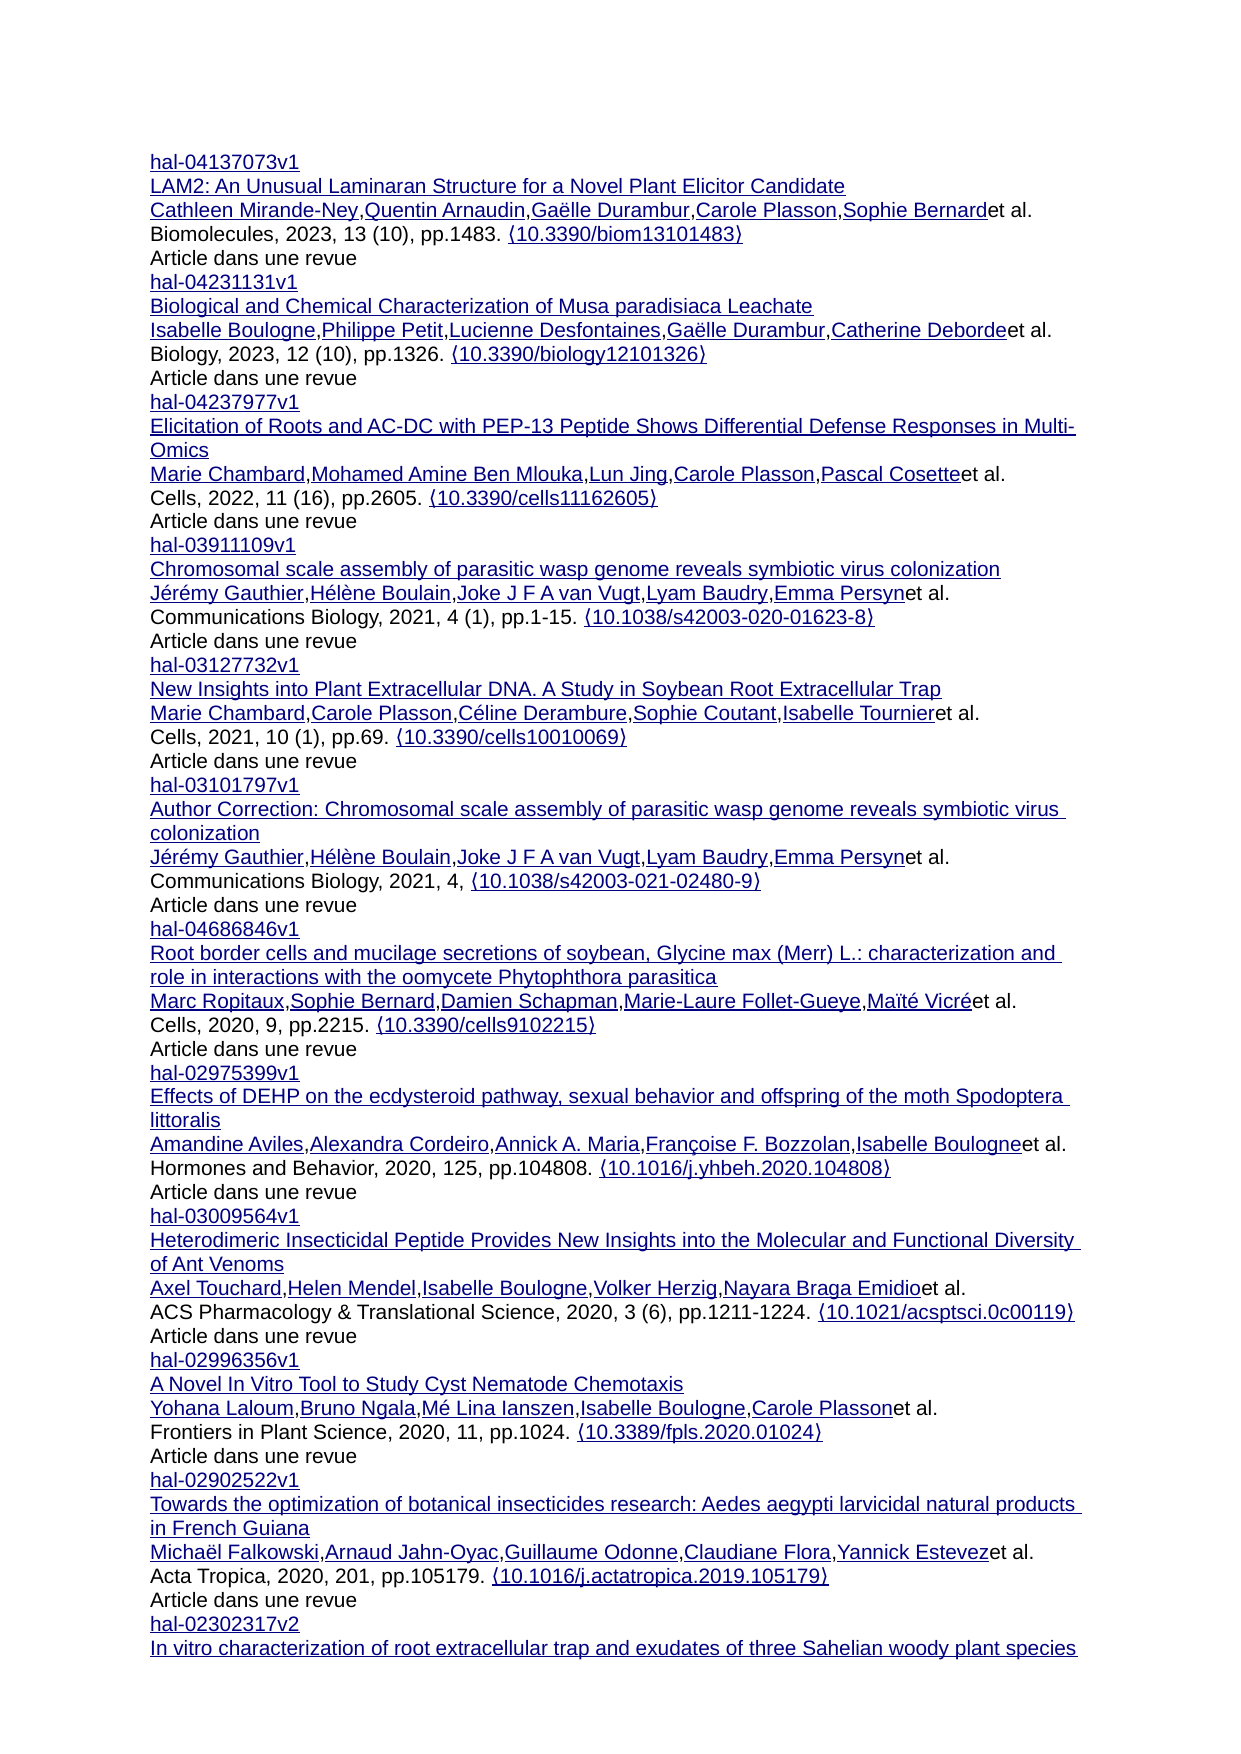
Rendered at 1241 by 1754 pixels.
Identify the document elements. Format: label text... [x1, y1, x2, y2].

table_cell Effects of DEHP on the ecdysteroid pathway, sexual behavior and offspring of the moth Spodoptera littoralis Amandine Aviles,Alexandra Cordeiro,Annick A. Maria,Françoise F. Bozzolan,Isabelle Boulogneet al. Hormones and Behavior, 2020, 125, pp.104808. ⟨10.1016/j.yhbeh.2020.104808⟩ Article dans une revue hal-03009564v1 [150, 1084, 1090, 1228]
table_cell Biological and Chemical Characterization of Musa paradisiaca Leachate Isabelle Boulogne,Philippe Petit,Lucienne Desfontaines,Gaëlle Durambur,Catherine Debordeet al. Biology, 2023, 12 (10), pp.1326. ⟨10.3390/biology12101326⟩ Article dans une revue hal-04237977v1 [150, 294, 1090, 413]
table_cell Heterodimeric Insecticidal Peptide Provides New Insights into the Molecular and Functional Diversity of Ant Venoms Axel Touchard,Helen Mendel,Isabelle Boulogne,Volker Herzig,Nayara Braga Emidioet al. ACS Pharmacology & Translational Science, 2020, 3 (6), pp.1211-1224. ⟨10.1021/acsptsci.0c00119⟩ Article dans une revue hal-02996356v1 [150, 1228, 1090, 1372]
table_cell hal-04137073v1 [150, 150, 1090, 174]
table_cell Elicitation of Roots and AC-DC with PEP-13 Peptide Shows Differential Defense Responses in Multi-Omics Marie Chambard,Mohamed Amine Ben Mlouka,Lun Jing,Carole Plasson,Pascal Cosetteet al. Cells, 2022, 11 (16), pp.2605. ⟨10.3390/cells11162605⟩ Article dans une revue hal-03911109v1 [150, 414, 1090, 557]
table_cell Author Correction: Chromosomal scale assembly of parasitic wasp genome reveals symbiotic virus colonization Jérémy Gauthier,Hélène Boulain,Joke J F A van Vugt,Lyam Baudry,Emma Persynet al. Communications Biology, 2021, 4, ⟨10.1038/s42003-021-02480-9⟩ Article dans une revue hal-04686846v1 [150, 797, 1090, 941]
table_cell In vitro characterization of root extracellular trap and exudates of three Sahelian woody plant species [150, 1635, 1090, 1659]
table_cell Root border cells and mucilage secretions of soybean, Glycine max (Merr) L.: characterization and role in interactions with the oomycete Phytophthora parasitica Marc Ropitaux,Sophie Bernard,Damien Schapman,Marie-Laure Follet-Gueye,Maïté Vicréet al. Cells, 2020, 9, pp.2215. ⟨10.3390/cells9102215⟩ Article dans une revue hal-02975399v1 [150, 941, 1090, 1084]
table_cell New Insights into Plant Extracellular DNA. A Study in Soybean Root Extracellular Trap Marie Chambard,Carole Plasson,Céline Derambure,Sophie Coutant,Isabelle Tournieret al. Cells, 2021, 10 (1), pp.69. ⟨10.3390/cells10010069⟩ Article dans une revue hal-03101797v1 [150, 677, 1090, 797]
table_cell Towards the optimization of botanical insecticides research: Aedes aegypti larvicidal natural products in French Guiana Michaël Falkowski,Arnaud Jahn-Oyac,Guillaume Odonne,Claudiane Flora,Yannick Estevezet al. Acta Tropica, 2020, 201, pp.105179. ⟨10.1016/j.actatropica.2019.105179⟩ Article dans une revue hal-02302317v2 [150, 1492, 1090, 1635]
table_cell A Novel In Vitro Tool to Study Cyst Nematode Chemotaxis Yohana Laloum,Bruno Ngala,Mé Lina Ianszen,Isabelle Boulogne,Carole Plassonet al. Frontiers in Plant Science, 2020, 11, pp.1024. ⟨10.3389/fpls.2020.01024⟩ Article dans une revue hal-02902522v1 [150, 1372, 1090, 1492]
table_cell Chromosomal scale assembly of parasitic wasp genome reveals symbiotic virus colonization Jérémy Gauthier,Hélène Boulain,Joke J F A van Vugt,Lyam Baudry,Emma Persynet al. Communications Biology, 2021, 4 (1), pp.1-15. ⟨10.1038/s42003-020-01623-8⟩ Article dans une revue hal-03127732v1 [150, 557, 1090, 677]
table_cell LAM2: An Unusual Laminaran Structure for a Novel Plant Elicitor Candidate Cathleen Mirande-Ney,Quentin Arnaudin,Gaëlle Durambur,Carole Plasson,Sophie Bernardet al. Biomolecules, 2023, 13 (10), pp.1483. ⟨10.3390/biom13101483⟩ Article dans une revue hal-04231131v1 [150, 174, 1090, 294]
